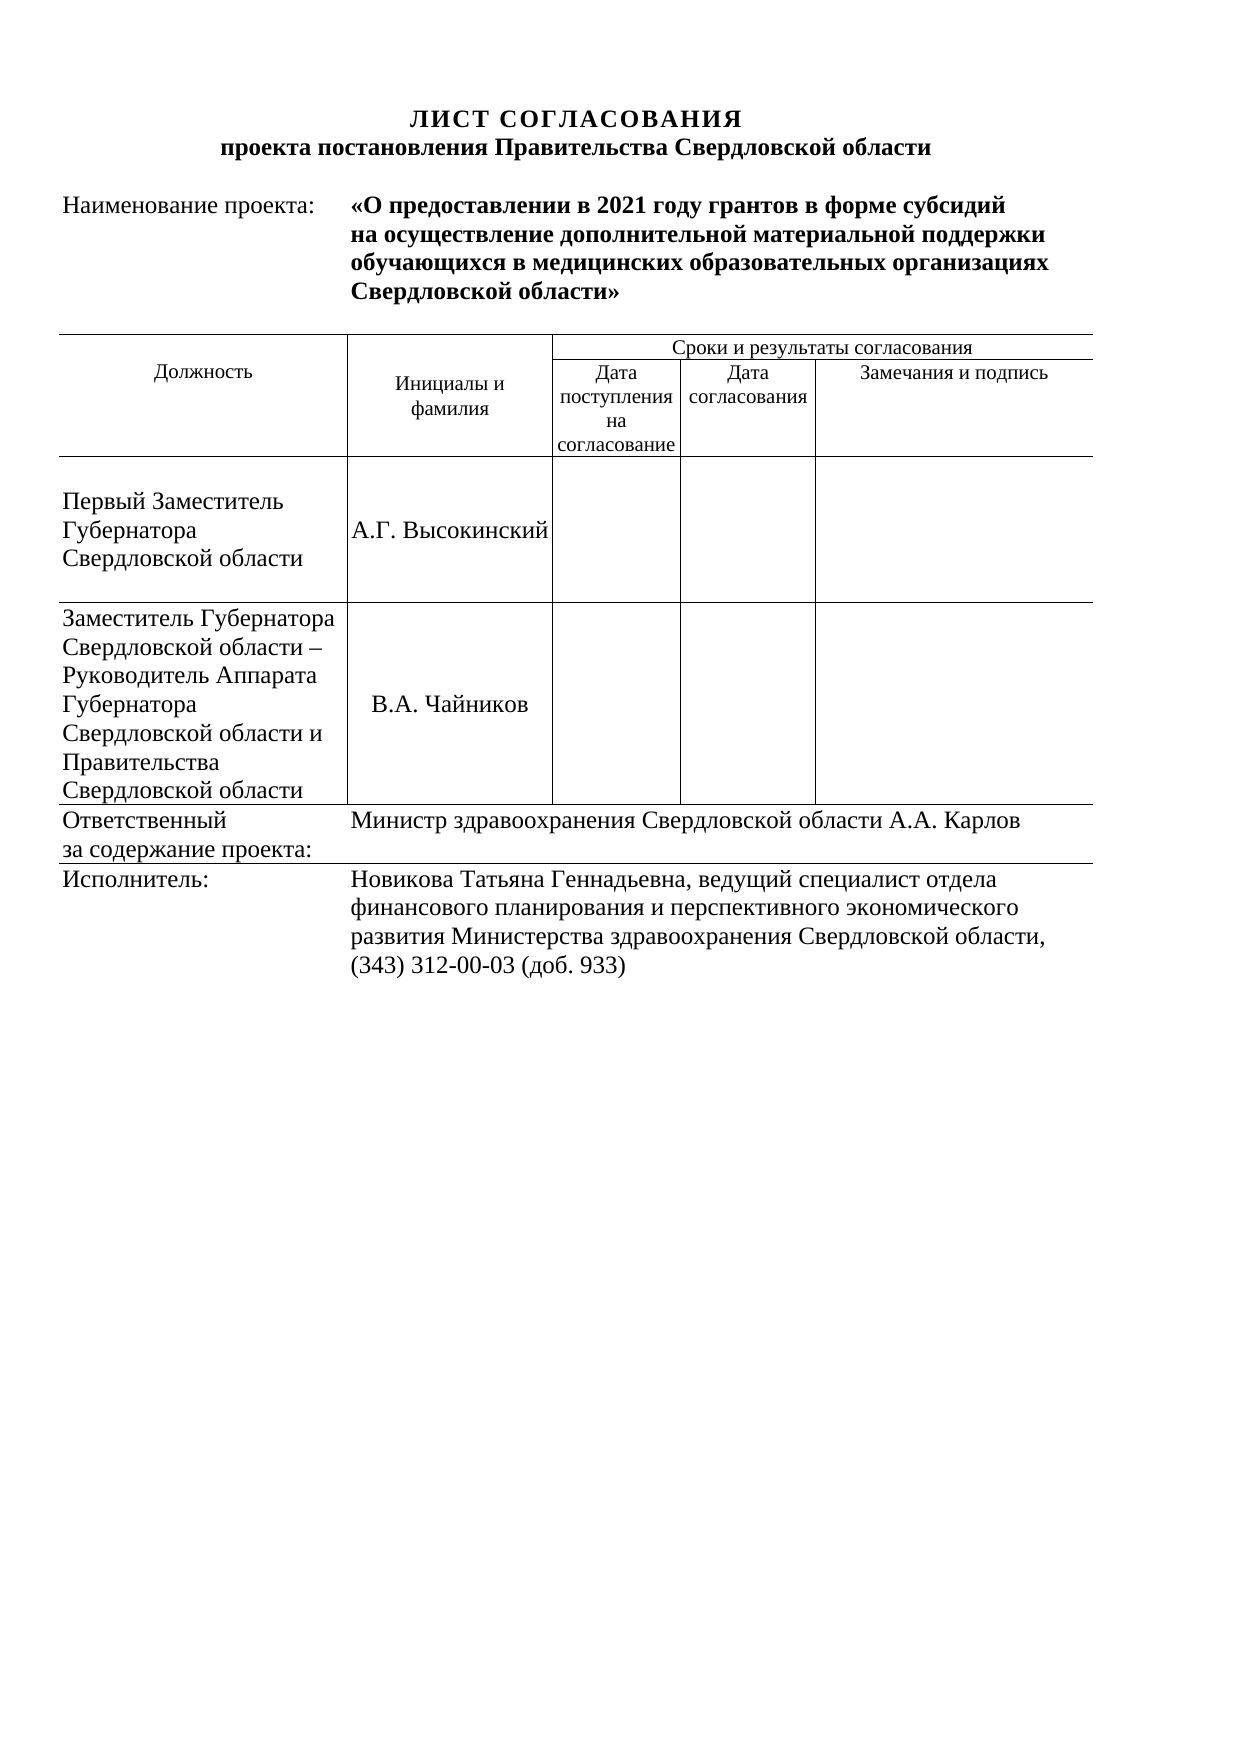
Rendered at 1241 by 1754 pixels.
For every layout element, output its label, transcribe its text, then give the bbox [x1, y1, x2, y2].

table_cell Министр здравоохранения Свердловской области А.А. Карлов [348, 805, 1092, 863]
table_cell Должность [59, 335, 347, 456]
text ЛИСТ СОГЛАСОВАНИЯ [59, 104, 1092, 132]
table_cell Инициалы и фамилия [348, 335, 552, 456]
table_cell Дата поступления на согласование [553, 360, 680, 456]
table_cell Ответственный за содержание проекта: [59, 805, 347, 863]
table_cell Дата согласования [681, 360, 815, 456]
text проекта постановления Правительства Свердловской области [59, 132, 1092, 161]
table_cell Первый Заместитель Губернатора Свердловской области [59, 457, 347, 602]
table_cell [553, 603, 680, 804]
table_header Наименование проекта: [59, 190, 347, 334]
table_cell Заместитель Губернатора Свердловской области – Руководитель Аппарата Губернатора Свердловской области и Правительства Свердловской области [59, 603, 347, 804]
table_cell А.Г. Высокинский [348, 457, 552, 602]
table_cell [681, 603, 815, 804]
table_cell Сроки и результаты согласования [553, 335, 1092, 359]
table_header «О предоставлении в 2021 году грантов в форме субсидий на осуществление дополнительной материальной поддержки обучающихся в медицинских образовательных организациях Свердловской области» [348, 190, 1092, 334]
table_cell Исполнитель: [59, 864, 347, 979]
table_cell [681, 457, 815, 602]
table_cell [816, 457, 1092, 602]
table_cell Замечания и подпись [816, 360, 1092, 456]
table_cell Новикова Татьяна Геннадьевна, ведущий специалист отдела финансового планирования и перспективного экономического развития Министерства здравоохранения Свердловской области, (343) 312‑00‑03 (доб. 933) [348, 864, 1092, 979]
table_cell В.А. Чайников [348, 603, 552, 804]
table_cell [816, 603, 1092, 804]
table_cell [553, 457, 680, 602]
